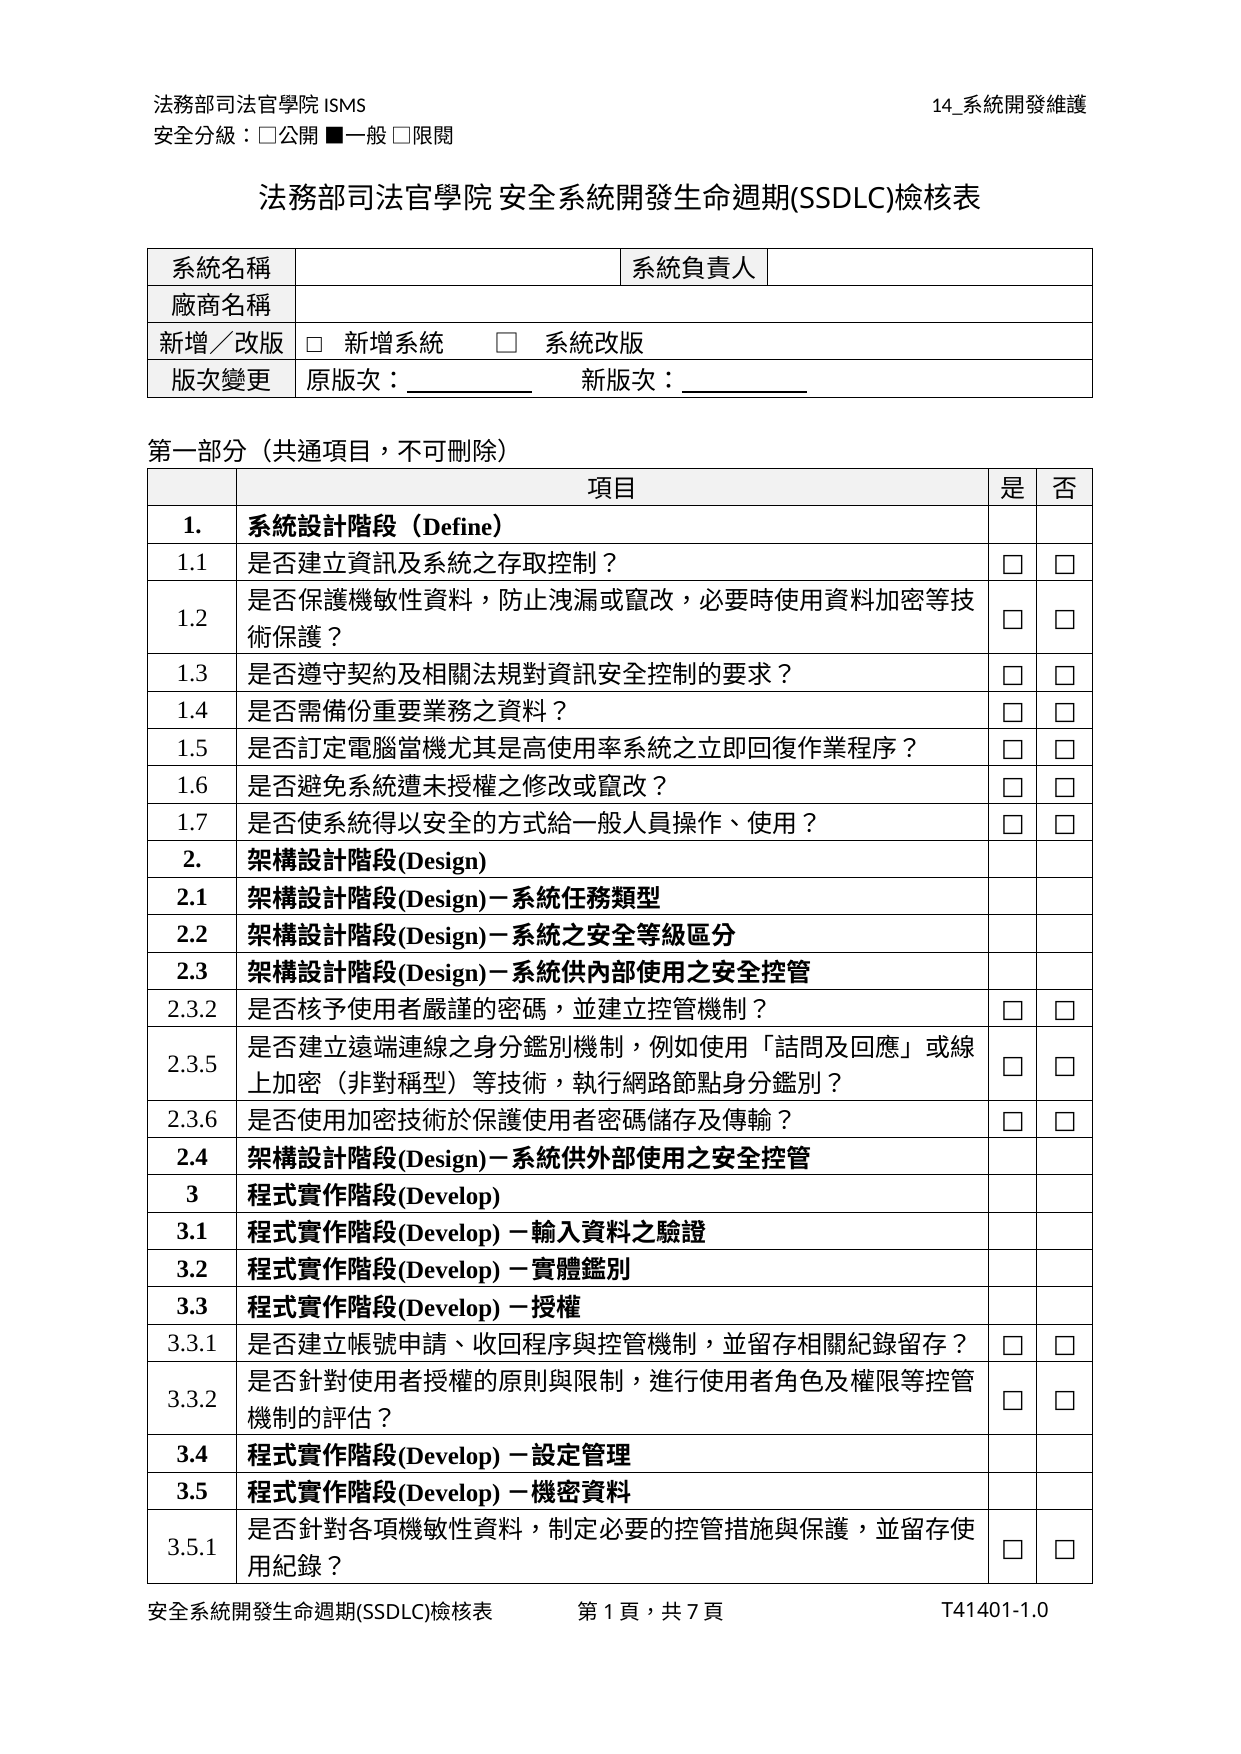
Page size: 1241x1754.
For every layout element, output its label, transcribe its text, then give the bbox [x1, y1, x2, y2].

table_cell 原版次： 新版次： [296, 360, 1092, 397]
table_cell [989, 1138, 1036, 1174]
table_cell 1.7 [148, 804, 236, 840]
table_cell 架構設計階段(Design) [237, 841, 988, 877]
table_cell 是否建立資訊及系統之存取控制？ [237, 544, 988, 580]
table_cell [1037, 953, 1092, 989]
table_cell 3.3 [148, 1287, 236, 1323]
table_header [296, 249, 620, 285]
table_cell 是否建立遠端連線之身分鑑別機制，例如使用「詰問及回應」或線上加密（非對稱型）等技術，執行網路節點身分鑑別？ [237, 1027, 988, 1100]
table_cell 是否使系統得以安全的方式給一般人員操作、使用？ [237, 804, 988, 840]
table_cell □ [1037, 692, 1092, 728]
table_cell 1.2 [148, 581, 236, 653]
table_cell 架構設計階段(Design)－系統供內部使用之安全控管 [237, 953, 988, 989]
table_cell □ [989, 766, 1036, 802]
table_cell [989, 1473, 1036, 1509]
table_cell 廠商名稱 [148, 286, 295, 322]
table_cell [989, 915, 1036, 952]
table_cell 系統設計階段（Define） [237, 506, 988, 542]
table_cell 是否建立帳號申請、收回程序與控管機制，並留存相關紀錄留存？ [237, 1325, 988, 1361]
table_header 否 [1037, 469, 1092, 505]
table_cell 程式實作階段(Develop) －授權 [237, 1287, 988, 1323]
table_cell □ [1037, 1510, 1092, 1582]
table_cell [1037, 841, 1092, 877]
table_cell 程式實作階段(Develop) －設定管理 [237, 1435, 988, 1472]
table_cell 1.5 [148, 729, 236, 765]
table_cell □ [1037, 766, 1092, 802]
table_cell 3.5.1 [148, 1510, 236, 1582]
table_cell 是否針對使用者授權的原則與限制，進行使用者角色及權限等控管機制的評估？ [237, 1362, 988, 1434]
table_cell □ [989, 1362, 1036, 1434]
table_cell □ [1037, 654, 1092, 691]
table_cell [989, 1250, 1036, 1286]
table_cell 3.4 [148, 1435, 236, 1472]
table_cell 3.5 [148, 1473, 236, 1509]
table_cell □ [989, 804, 1036, 840]
table_cell 程式實作階段(Develop) －機密資料 [237, 1473, 988, 1509]
table_cell [1037, 1175, 1092, 1212]
table_cell □ [1037, 544, 1092, 580]
table_cell □ [989, 1325, 1036, 1361]
table_cell [1037, 1138, 1092, 1174]
table_cell □ [1037, 1027, 1092, 1100]
table_cell [989, 1435, 1036, 1472]
table_cell 架構設計階段(Design)－系統之安全等級區分 [237, 915, 988, 952]
table_cell □ [1037, 804, 1092, 840]
table_cell 1.4 [148, 692, 236, 728]
table_cell 新增／改版 [148, 323, 295, 359]
table_cell [989, 878, 1036, 914]
table_header 系統負責人 [621, 249, 767, 285]
table_cell [1037, 1287, 1092, 1323]
table_cell 2. [148, 841, 236, 877]
table_cell [1037, 1435, 1092, 1472]
table_cell 3.2 [148, 1250, 236, 1286]
table_cell 1.6 [148, 766, 236, 802]
table_cell 架構設計階段(Design)－系統供外部使用之安全控管 [237, 1138, 988, 1174]
table_cell □ [1037, 1101, 1092, 1137]
table_cell 3 [148, 1175, 236, 1212]
table_cell □ [1037, 1362, 1092, 1434]
table_cell 架構設計階段(Design)－系統任務類型 [237, 878, 988, 914]
table_header [768, 249, 1092, 285]
table_cell 是否核予使用者嚴謹的密碼，並建立控管機制？ [237, 990, 988, 1026]
table_cell [1037, 878, 1092, 914]
table_cell 版次變更 [148, 360, 295, 397]
table_cell □ [989, 544, 1036, 580]
table_cell [989, 506, 1036, 542]
table_cell 2.4 [148, 1138, 236, 1174]
table_header 項目 [237, 469, 988, 505]
table_cell 是否遵守契約及相關法規對資訊安全控制的要求？ [237, 654, 988, 691]
table_cell 是否使用加密技術於保護使用者密碼儲存及傳輸？ [237, 1101, 988, 1137]
table_cell [296, 286, 1092, 322]
table_cell □ [989, 1027, 1036, 1100]
table_cell [989, 1213, 1036, 1249]
table_cell □ [989, 1510, 1036, 1582]
table_header 是 [989, 469, 1036, 505]
table_cell 2.1 [148, 878, 236, 914]
table_cell □ [989, 1101, 1036, 1137]
table_cell [1037, 1213, 1092, 1249]
table_cell 2.3 [148, 953, 236, 989]
table_cell [989, 841, 1036, 877]
table_cell 2.2 [148, 915, 236, 952]
table_cell 是否保護機敏性資料，防止洩漏或竄改，必要時使用資料加密等技術保護？ [237, 581, 988, 653]
text 法務部司法官學院 安全系統開發生命週期(SSDLC)檢核表 [148, 174, 1092, 217]
table_cell □ [1037, 1325, 1092, 1361]
table_cell 1.1 [148, 544, 236, 580]
table_cell 是否需備份重要業務之資料？ [237, 692, 988, 728]
table_cell 是否針對各項機敏性資料，制定必要的控管措施與保護，並留存使用紀錄？ [237, 1510, 988, 1582]
table_cell [1037, 915, 1092, 952]
table_cell 程式實作階段(Develop) －輸入資料之驗證 [237, 1213, 988, 1249]
table_cell 2.3.2 [148, 990, 236, 1026]
table_cell [989, 953, 1036, 989]
table_cell □ [1037, 990, 1092, 1026]
table_cell □ [989, 654, 1036, 691]
text 第一部分（共通項目，不可刪除） [148, 432, 1092, 468]
table_cell □ [989, 990, 1036, 1026]
table_cell □ [1037, 581, 1092, 653]
table_cell □ [1037, 729, 1092, 765]
table_cell □ [989, 581, 1036, 653]
table_cell [989, 1175, 1036, 1212]
table_cell 新增系統 □ 系統改版 [296, 323, 1092, 359]
table_cell 3.3.1 [148, 1325, 236, 1361]
table_cell 是否訂定電腦當機尤其是高使用率系統之立即回復作業程序？ [237, 729, 988, 765]
table_cell 3.3.2 [148, 1362, 236, 1434]
table_header 系統名稱 [148, 249, 295, 285]
table_cell □ [989, 692, 1036, 728]
table_cell 程式實作階段(Develop) －實體鑑別 [237, 1250, 988, 1286]
table_cell 2.3.6 [148, 1101, 236, 1137]
table_cell 3.1 [148, 1213, 236, 1249]
table_cell 是否避免系統遭未授權之修改或竄改？ [237, 766, 988, 802]
table_cell [989, 1287, 1036, 1323]
table_cell [1037, 506, 1092, 542]
table_cell [1037, 1250, 1092, 1286]
table_cell [1037, 1473, 1092, 1509]
table_cell 1. [148, 506, 236, 542]
table_cell 程式實作階段(Develop) [237, 1175, 988, 1212]
table_cell 1.3 [148, 654, 236, 691]
table_cell 2.3.5 [148, 1027, 236, 1100]
table_cell □ [989, 729, 1036, 765]
table_header [148, 469, 236, 505]
